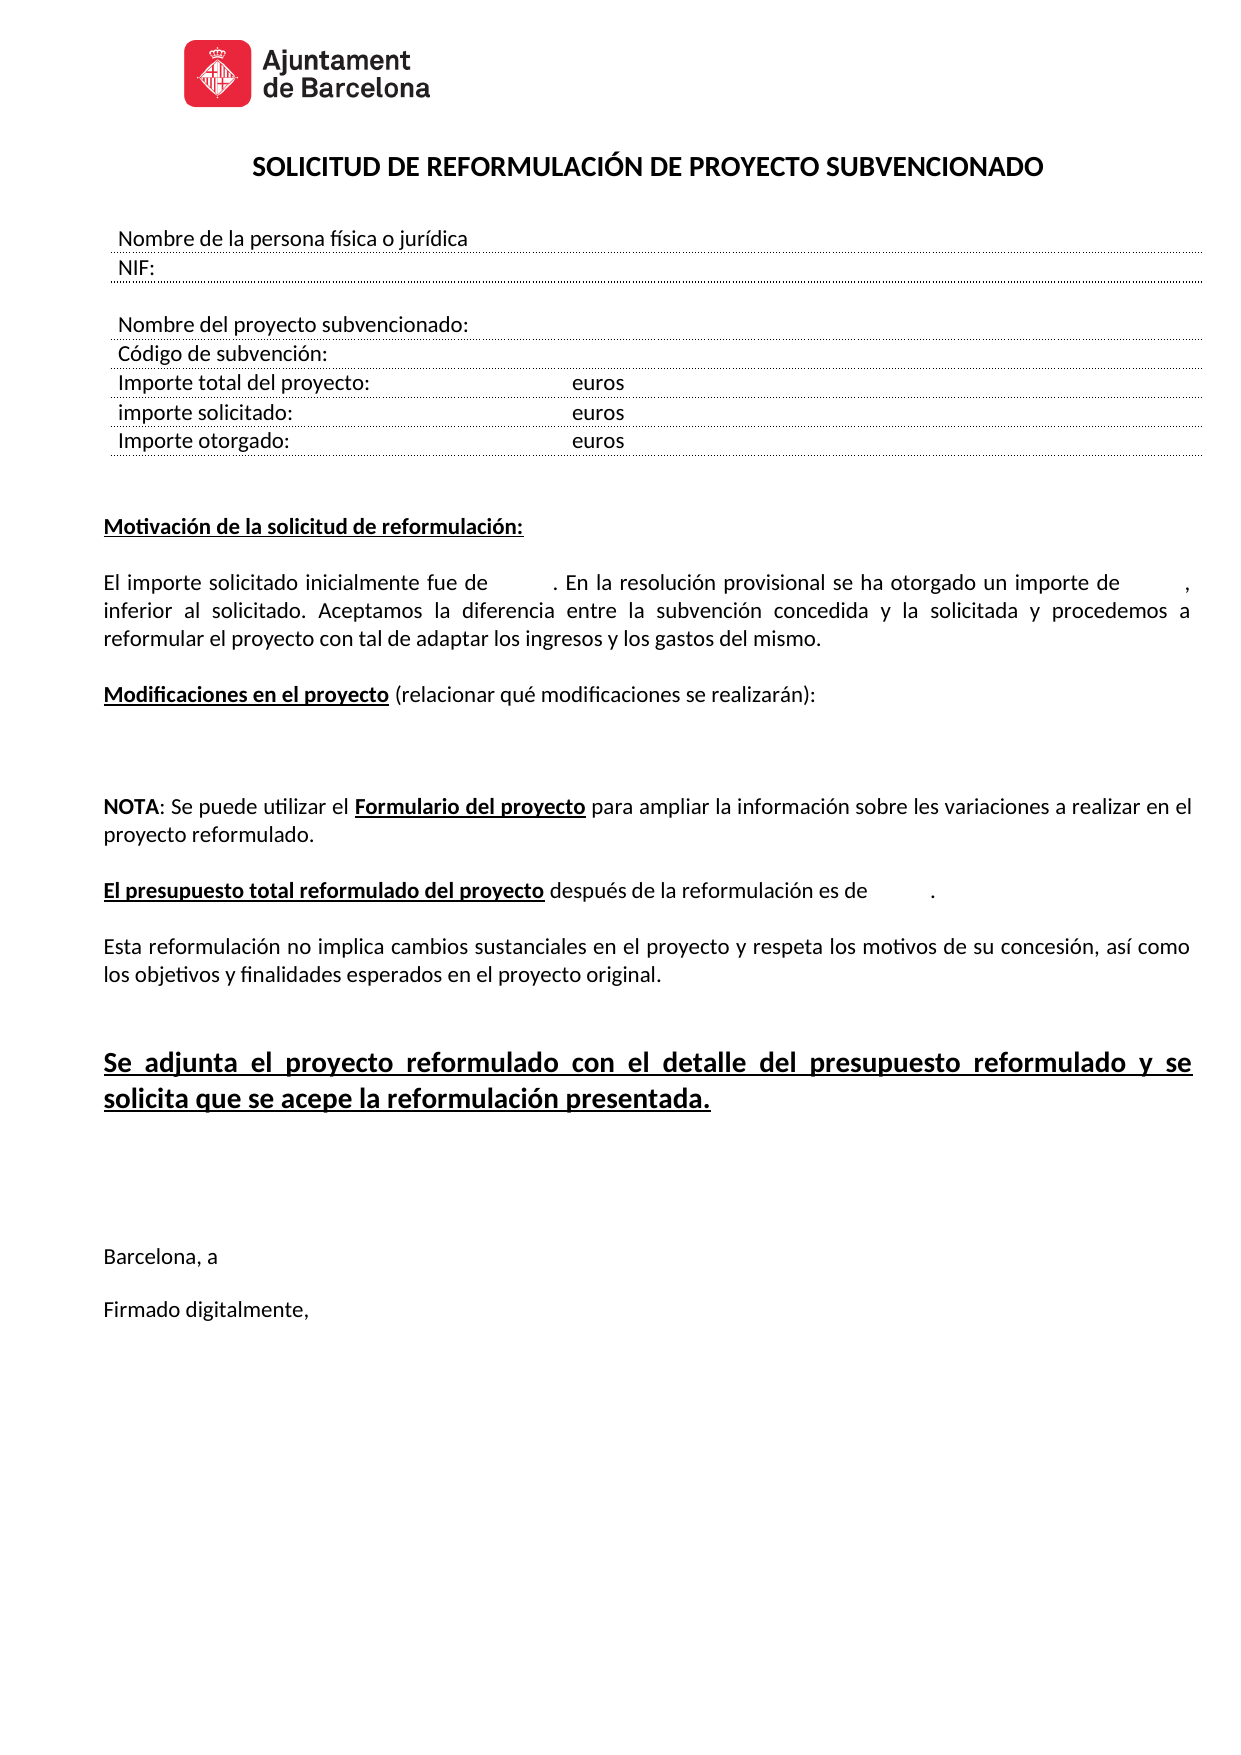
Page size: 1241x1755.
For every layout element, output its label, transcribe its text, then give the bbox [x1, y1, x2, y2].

text Modificaciones en el proyecto (relacionar qué modificaciones se realizarán): [103, 680, 1193, 708]
text Esta reformulación no implica cambios sustanciales en el proyecto y respeta los motivos de su concesión, así como los objetivos y finalidades esperados en el proyecto original. [103, 932, 1193, 988]
table_cell [495, 339, 1203, 367]
table_header [1174, 219, 1203, 252]
text Firmado digitalmente, [103, 1296, 1193, 1323]
table_cell NIF: [111, 252, 494, 281]
table_header [495, 310, 1203, 338]
table_cell euros [495, 426, 1203, 455]
table_cell [495, 252, 1203, 281]
table_cell importe solicitado: [111, 397, 494, 426]
table_header Nombre del proyecto subvencionado: [111, 310, 494, 338]
text El presupuesto total reformulado del proyecto después de la reformulación es de . [103, 876, 1193, 904]
text Motivación de la solicitud de reformulación: [103, 512, 1193, 540]
table_header [495, 219, 1174, 252]
text solicita que se acepe la reformulación presentada. [103, 1075, 1193, 1115]
table_cell euros [495, 397, 1203, 426]
picture [177, 33, 434, 115]
table_header Nombre de la persona física o jurídica [111, 219, 494, 252]
text NOTA: Se puede utilizar el Formulario del proyecto para ampliar la información sobre les variaciones a realizar en el proyecto reformulado. [103, 792, 1193, 848]
text El importe solicitado inicialmente fue de . En la resolución provisional se ha otorgado un importe de , inferior al solicitado. Aceptamos la diferencia entre la subvención concedida y la solicitada y procedemos a reformular el proyecto con tal de adaptar los ingresos y los gastos del mismo. [103, 568, 1193, 652]
table_cell Importe otorgado: [111, 426, 494, 455]
text Se adjunta el proyecto reformulado con el detalle del presupuesto reformulado y se [103, 1044, 1193, 1074]
text Barcelona, a [103, 1242, 1193, 1271]
table_cell Código de subvención: [111, 339, 494, 367]
table_cell Importe total del proyecto: [111, 368, 494, 397]
text SOLICITUD DE REFORMULACIÓN DE PROYECTO SUBVENCIONADO [103, 148, 1193, 183]
table_cell euros [495, 368, 1203, 397]
